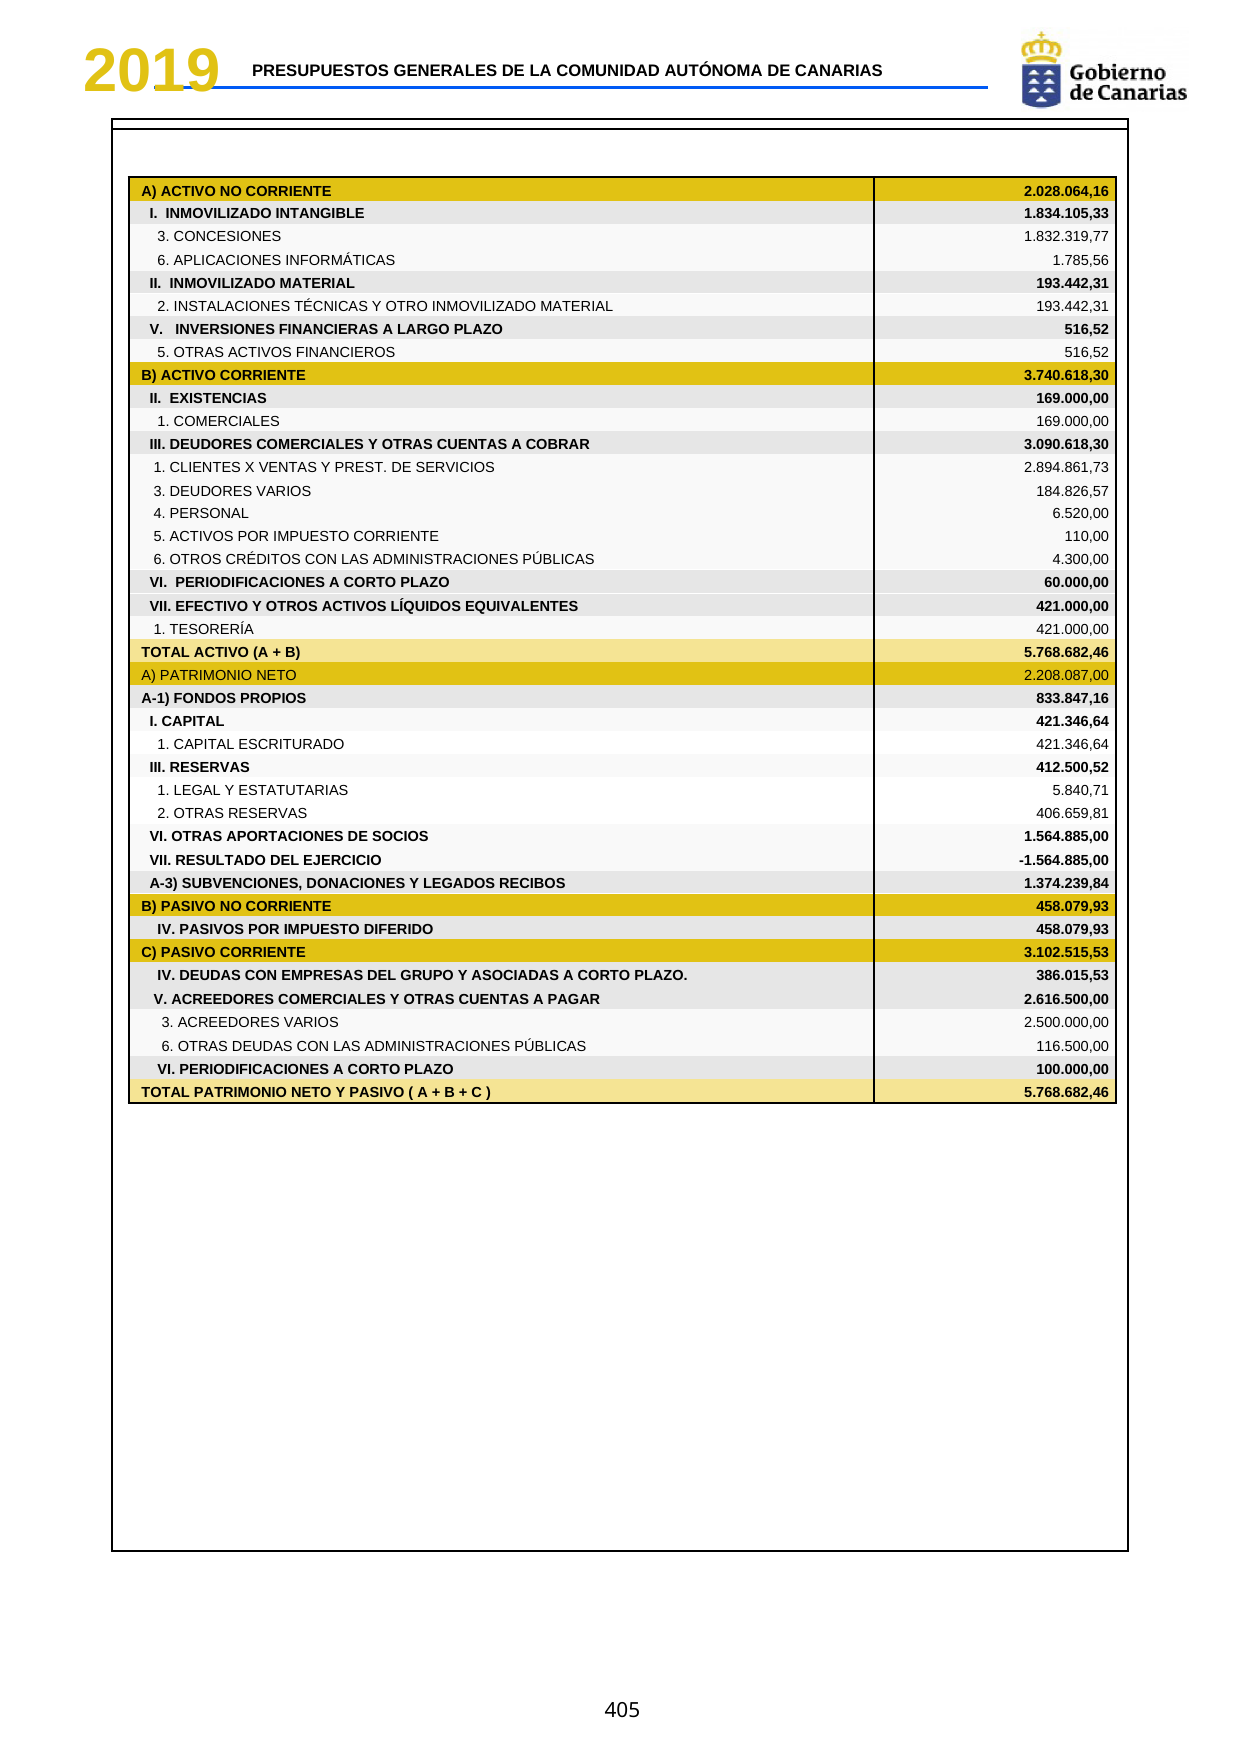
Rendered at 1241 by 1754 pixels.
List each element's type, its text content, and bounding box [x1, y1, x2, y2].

table_cell VI. OTRAS APORTACIONES DE SOCIOS [130, 824, 873, 848]
table_cell 1. LEGAL Y ESTATUTARIAS [130, 777, 873, 801]
table_cell 116.500,00 [875, 1033, 1115, 1056]
table_cell 1. CLIENTES X VENTAS Y PREST. DE SERVICIOS [130, 454, 873, 478]
table_cell VII. RESULTADO DEL EJERCICIO [130, 848, 873, 871]
table_cell 1. CAPITAL ESCRITURADO [130, 731, 873, 754]
table_cell 421.346,64 [875, 731, 1115, 754]
table_cell 2. OTRAS RESERVAS [130, 801, 873, 824]
table_cell 5.840,71 [875, 777, 1115, 801]
table_cell B) ACTIVO CORRIENTE [130, 362, 873, 385]
table_cell IV. DEUDAS CON EMPRESAS DEL GRUPO Y ASOCIADAS A CORTO PLAZO. [130, 962, 873, 986]
table_cell III. RESERVAS [130, 754, 873, 777]
table_cell TOTAL PATRIMONIO NETO Y PASIVO ( A + B + C ) [130, 1079, 873, 1102]
table_cell 3.102.515,53 [875, 939, 1115, 962]
table_cell 1.832.319,77 [875, 224, 1115, 248]
table_cell VII. EFECTIVO Y OTROS ACTIVOS LÍQUIDOS EQUIVALENTES [130, 594, 873, 616]
table_cell 421.000,00 [875, 594, 1115, 616]
table_cell II. INMOVILIZADO MATERIAL [130, 271, 873, 293]
table_cell 2.894.861,73 [875, 454, 1115, 478]
table_cell A-3) SUBVENCIONES, DONACIONES Y LEGADOS RECIBOS [130, 871, 873, 893]
table_cell A-1) FONDOS PROPIOS [130, 685, 873, 708]
table_cell 5. OTRAS ACTIVOS FINANCIEROS [130, 339, 873, 362]
table_cell 193.442,31 [875, 271, 1115, 293]
table_cell 110,00 [875, 524, 1115, 547]
table_cell 184.826,57 [875, 478, 1115, 501]
table_cell 6.520,00 [875, 501, 1115, 524]
table_cell V. ACREEDORES COMERCIALES Y OTRAS CUENTAS A PAGAR [130, 986, 873, 1009]
table_cell 2.208.087,00 [875, 662, 1115, 685]
table_cell 5.768.682,46 [875, 1079, 1115, 1102]
table_header 2.028.064,16 [875, 178, 1115, 201]
table_cell 1.834.105,33 [875, 201, 1115, 224]
table_cell 406.659,81 [875, 801, 1115, 824]
table_cell 5.768.682,46 [875, 639, 1115, 662]
table_cell I. INMOVILIZADO INTANGIBLE [130, 201, 873, 224]
table_cell 3. ACREEDORES VARIOS [130, 1009, 873, 1033]
table_cell 6. OTROS CRÉDITOS CON LAS ADMINISTRACIONES PÚBLICAS [130, 547, 873, 569]
table_cell 1.785,56 [875, 248, 1115, 271]
table_cell III. DEUDORES COMERCIALES Y OTRAS CUENTAS A COBRAR [130, 431, 873, 454]
table_cell V. INVERSIONES FINANCIERAS A LARGO PLAZO [130, 316, 873, 339]
table_cell 169.000,00 [875, 385, 1115, 408]
table_cell A) PATRIMONIO NETO [130, 662, 873, 685]
table_cell TOTAL ACTIVO (A + B) [130, 639, 873, 662]
table_cell II. EXISTENCIAS [130, 385, 873, 408]
table_cell 3. CONCESIONES [130, 224, 873, 248]
table_cell 1.564.885,00 [875, 824, 1115, 848]
table_cell 386.015,53 [875, 962, 1115, 986]
table_cell 1. COMERCIALES [130, 408, 873, 431]
table_cell 169.000,00 [875, 408, 1115, 431]
table_cell 2. INSTALACIONES TÉCNICAS Y OTRO INMOVILIZADO MATERIAL [130, 294, 873, 316]
table_cell 1.374.239,84 [875, 871, 1115, 893]
table_cell C) PASIVO CORRIENTE [130, 939, 873, 962]
table_cell -1.564.885,00 [875, 848, 1115, 871]
table_cell 412.500,52 [875, 754, 1115, 777]
table_cell 2.500.000,00 [875, 1009, 1115, 1033]
table_header [113, 130, 1127, 1550]
table_cell 833.847,16 [875, 685, 1115, 708]
table_cell 458.079,93 [875, 916, 1115, 939]
table_cell 193.442,31 [875, 294, 1115, 316]
table_cell I. CAPITAL [130, 708, 873, 731]
table_cell 5. ACTIVOS POR IMPUESTO CORRIENTE [130, 524, 873, 547]
table_cell 421.346,64 [875, 708, 1115, 731]
table_cell 3. DEUDORES VARIOS [130, 478, 873, 501]
table_cell IV. PASIVOS POR IMPUESTO DIFERIDO [130, 916, 873, 939]
table_cell 100.000,00 [875, 1056, 1115, 1079]
table_header A) ACTIVO NO CORRIENTE [130, 178, 873, 201]
table_cell 60.000,00 [875, 570, 1115, 593]
table_cell 6. APLICACIONES INFORMÁTICAS [130, 248, 873, 271]
table_cell 4.300,00 [875, 547, 1115, 569]
table_cell 516,52 [875, 316, 1115, 339]
table_cell 458.079,93 [875, 894, 1115, 916]
table_cell 3.090.618,30 [875, 431, 1115, 454]
table_cell 2.616.500,00 [875, 986, 1115, 1009]
table_cell VI. PERIODIFICACIONES A CORTO PLAZO [130, 570, 873, 593]
table_cell VI. PERIODIFICACIONES A CORTO PLAZO [130, 1056, 873, 1079]
table_cell 4. PERSONAL [130, 501, 873, 524]
table_cell 421.000,00 [875, 616, 1115, 639]
table_cell 3.740.618,30 [875, 362, 1115, 385]
table_cell 1. TESORERÍA [130, 616, 873, 639]
table_cell 6. OTRAS DEUDAS CON LAS ADMINISTRACIONES PÚBLICAS [130, 1033, 873, 1056]
table_cell B) PASIVO NO CORRIENTE [130, 894, 873, 916]
table_cell 516,52 [875, 339, 1115, 362]
